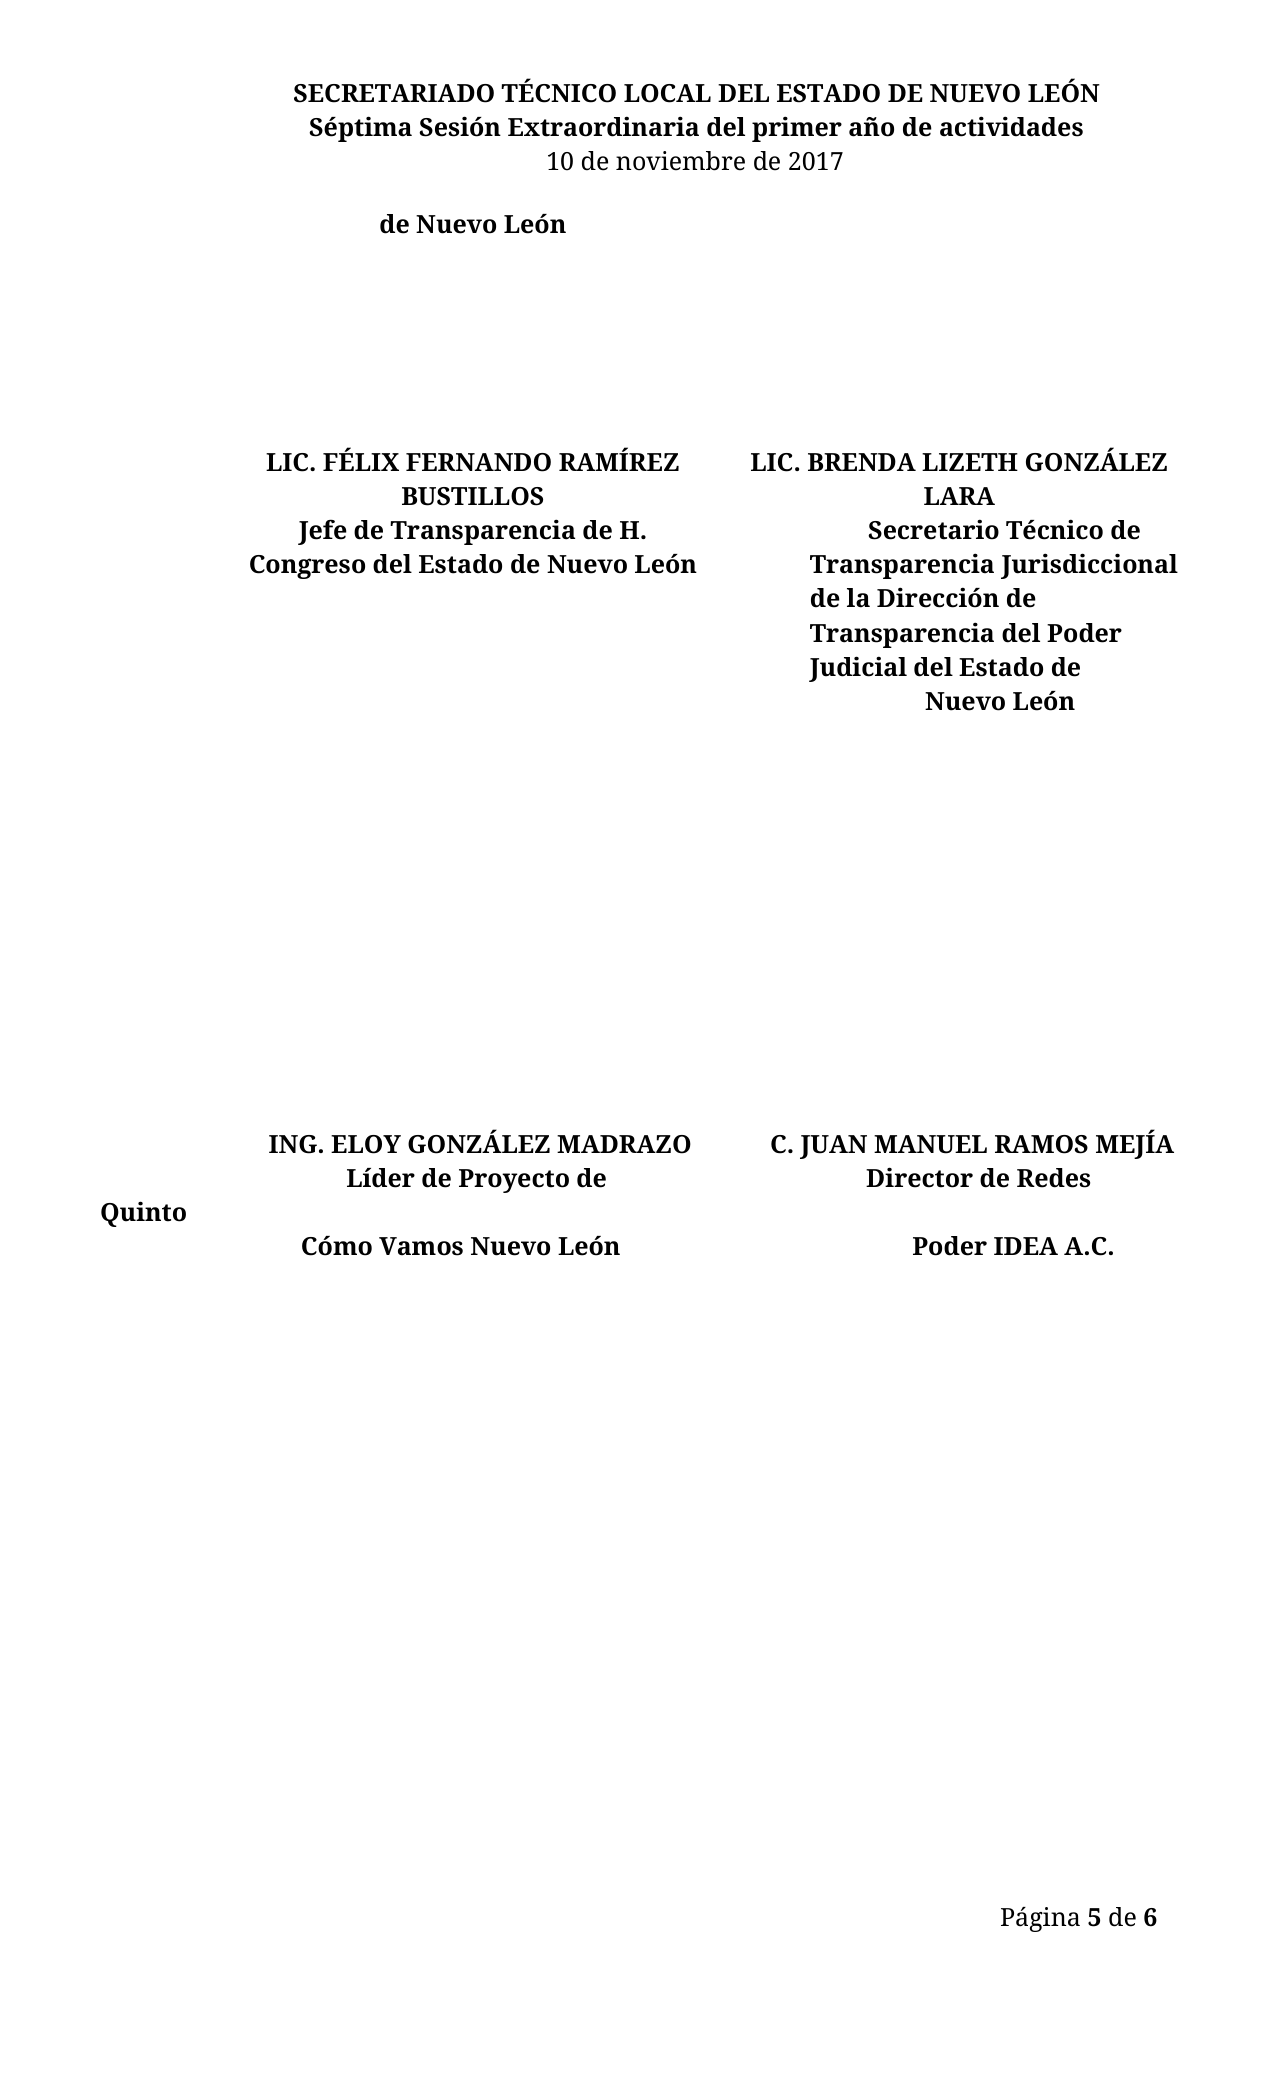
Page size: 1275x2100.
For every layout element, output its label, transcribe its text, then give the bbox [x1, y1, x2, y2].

table_cell ING. ELOY GONZÁLEZ MADRAZO C. JUAN MANUEL RAMOS MEJÍA Líder de Proyecto de Director de Redes Quinto Cómo Vamos Nuevo León Poder IDEA A.C. [89, 1126, 1192, 1873]
table_header [100, 854, 587, 1126]
table_header [587, 854, 1072, 1126]
table_header [89, 854, 100, 1126]
table_header LIC. FÉLIX FERNANDO RAMÍREZ BUSTILLOS Jefe de Transparencia de H. Congreso del Estado de Nuevo León [229, 343, 716, 751]
table_header [100, 1532, 587, 1873]
table_header [218, 343, 1192, 752]
table_header de Nuevo León [229, 206, 716, 240]
table_header [587, 1532, 1072, 1873]
table_header [716, 206, 1193, 240]
table_header Lic. BRENDA LIZETH GONZÁLEZ LARA Secretario Técnico de Transparencia Jurisdiccional de la Dirección de Transparencia del Poder Judicial del Estado de Nuevo León [716, 343, 1193, 751]
table_header [1072, 854, 1192, 1126]
table_cell [218, 206, 1192, 241]
